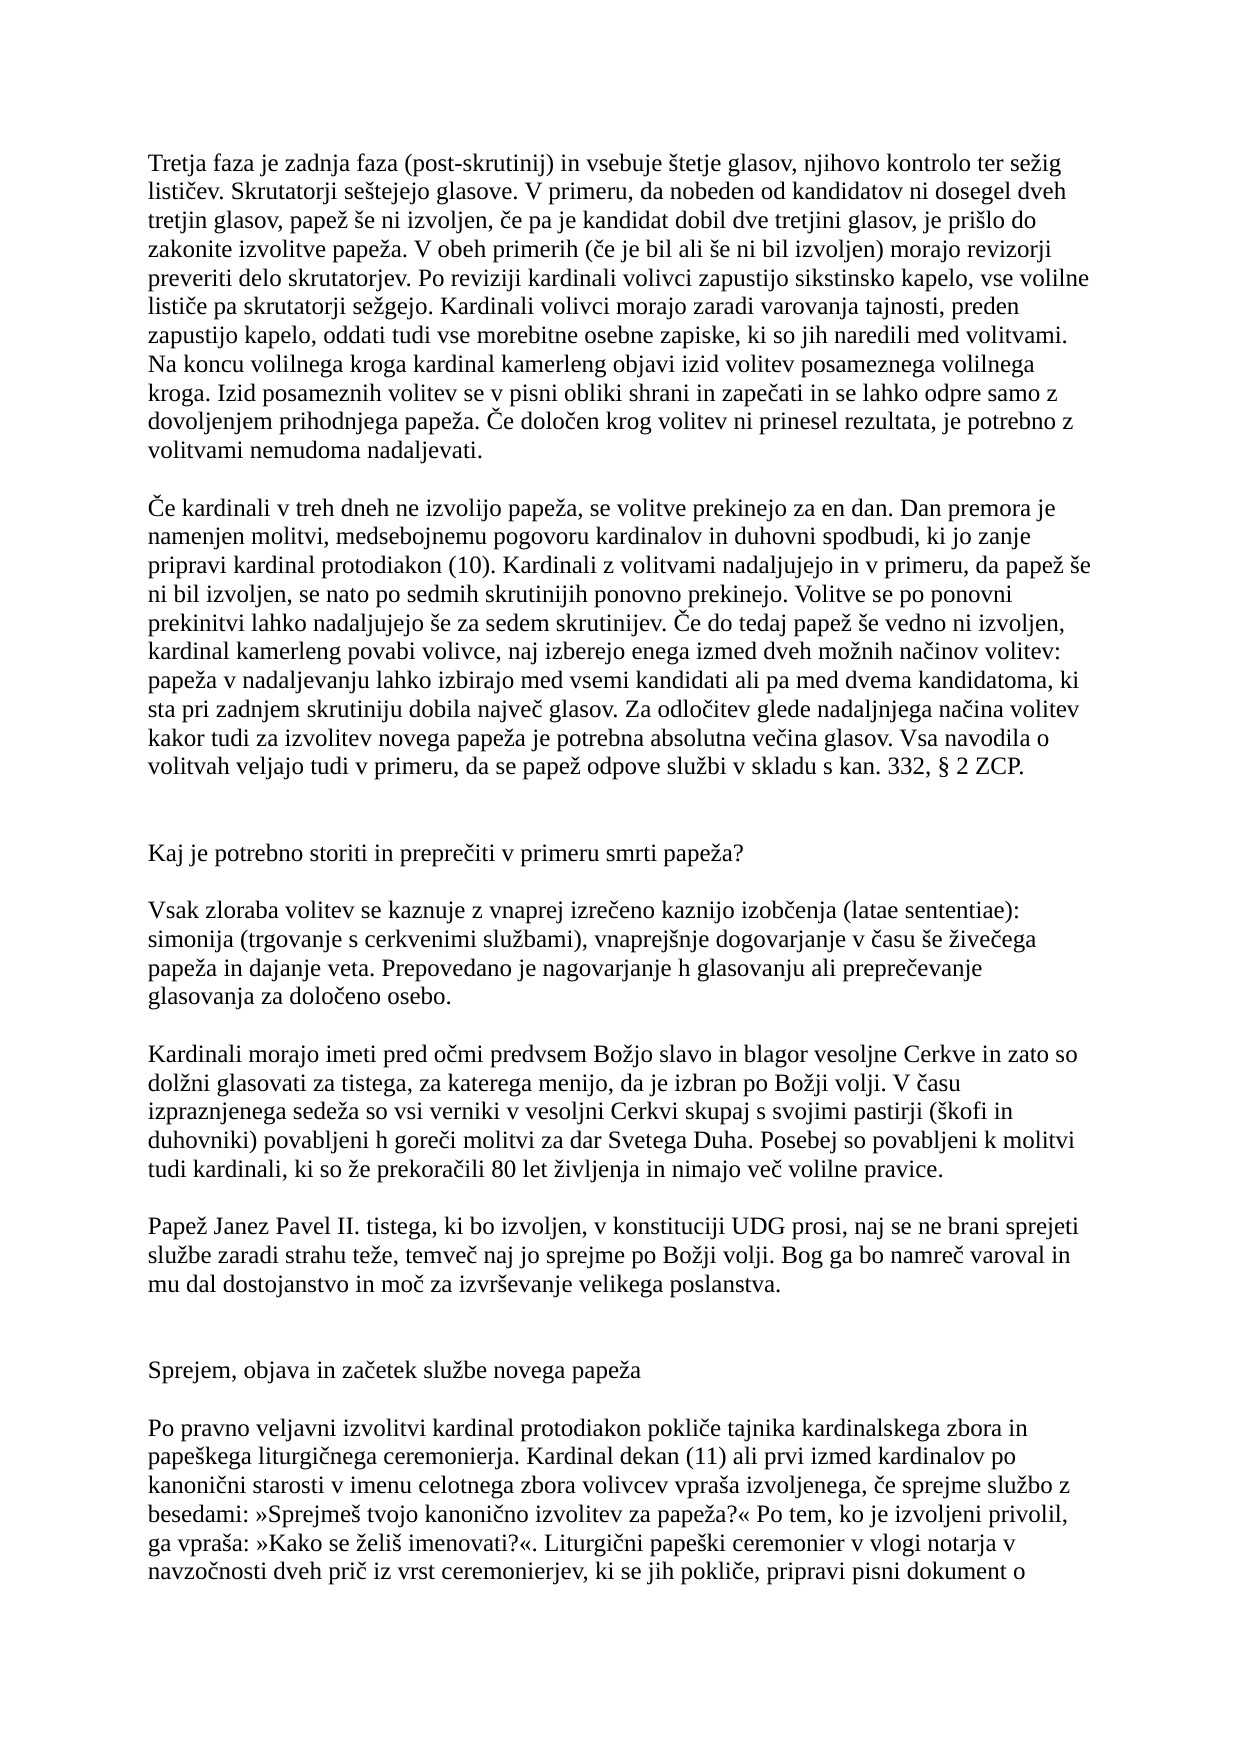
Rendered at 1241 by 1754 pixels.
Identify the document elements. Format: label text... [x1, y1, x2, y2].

text Tretja faza je zadnja faza (post-skrutinij) in vsebuje štetje glasov, njihovo kontrolo ter sežig lističev. Skrutatorji seštejejo glasove. V primeru, da nobeden od kandidatov ni dosegel dveh tretjin glasov, papež še ni izvoljen, če pa je kandidat dobil dve tretjini glasov, je prišlo do zakonite izvolitve papeža. V obeh primerih (če je bil ali še ni bil izvoljen) morajo revizorji preveriti delo skrutatorjev. Po reviziji kardinali volivci zapustijo sikstinsko kapelo, vse volilne lističe pa skrutatorji sežgejo. Kardinali volivci morajo zaradi varovanja tajnosti, preden zapustijo kapelo, oddati tudi vse morebitne osebne zapiske, ki so jih naredili med volitvami. Na koncu volilnega kroga kardinal kamerleng objavi izid volitev posameznega volilnega kroga. Izid posameznih volitev se v pisni obliki shrani in zapečati in se lahko odpre samo z dovoljenjem prihodnjega papeža. Če določen krog volitev ni prinesel rezultata, je potrebno z volitvami nemudoma nadaljevati. Če kardinali v treh dneh ne izvolijo papeža, se volitve prekinejo za en dan. Dan premora je namenjen molitvi, medsebojnemu pogovoru kardinalov in duhovni spodbudi, ki jo zanje pripravi kardinal protodiakon (10). Kardinali z volitvami nadaljujejo in v primeru, da papež še ni bil izvoljen, se nato po sedmih skrutinijih ponovno prekinejo. Volitve se po ponovni prekinitvi lahko nadaljujejo še za sedem skrutinijev. Če do tedaj papež še vedno ni izvoljen, kardinal kamerleng povabi volivce, naj izberejo enega izmed dveh možnih načinov volitev: papeža v nadaljevanju lahko izbirajo med vsemi kandidati ali pa med dvema kandidatoma, ki sta pri zadnjem skrutiniju dobila največ glasov. Za odločitev glede nadaljnjega načina volitev kakor tudi za izvolitev novega papeža je potrebna absolutna večina glasov. Vsa navodila o volitvah veljajo tudi v primeru, da se papež odpove službi v skladu s kan. 332, § 2 ZCP. Kaj je potrebno storiti in preprečiti v primeru smrti papeža? Vsak zloraba volitev se kaznuje z vnaprej izrečeno kaznijo izobčenja (latae sententiae): simonija (trgovanje s cerkvenimi službami), vnaprejšnje dogovarjanje v času še živečega papeža in dajanje veta. Prepovedano je nagovarjanje h glasovanju ali preprečevanje glasovanja za določeno osebo. Kardinali morajo imeti pred očmi predvsem Božjo slavo in blagor vesoljne Cerkve in zato so dolžni glasovati za tistega, za katerega menijo, da je izbran po Božji volji. V času izpraznjenega sedeža so vsi verniki v vesoljni Cerkvi skupaj s svojimi pastirji (škofi in duhovniki) povabljeni h goreči molitvi za dar Svetega Duha. Posebej so povabljeni k molitvi tudi kardinali, ki so že prekoračili 80 let življenja in nimajo več volilne pravice. Papež Janez Pavel II. tistega, ki bo izvoljen, v konstituciji UDG prosi, naj se ne brani sprejeti službe zaradi strahu teže, temveč naj jo sprejme po Božji volji. Bog ga bo namreč varoval in mu dal dostojanstvo in moč za izvrševanje velikega poslanstva. Sprejem, objava in začetek službe novega papeža Po pravno veljavni izvolitvi kardinal protodiakon pokliče tajnika kardinalskega zbora in papeškega liturgičnega ceremonierja. Kardinal dekan (11) ali prvi izmed kardinalov po kanonični starosti v imenu celotnega zbora volivcev vpraša izvoljenega, če sprejme službo z besedami: »Sprejmeš tvojo kanonično izvolitev za papeža?« Po tem, ko je izvoljeni privolil, ga vpraša: »Kako se želiš imenovati?«. Liturgični papeški ceremonier v vlogi notarja v navzočnosti dveh prič iz vrst ceremonierjev, ki se jih pokliče, pripravi pisni dokument o [148, 148, 1093, 1585]
